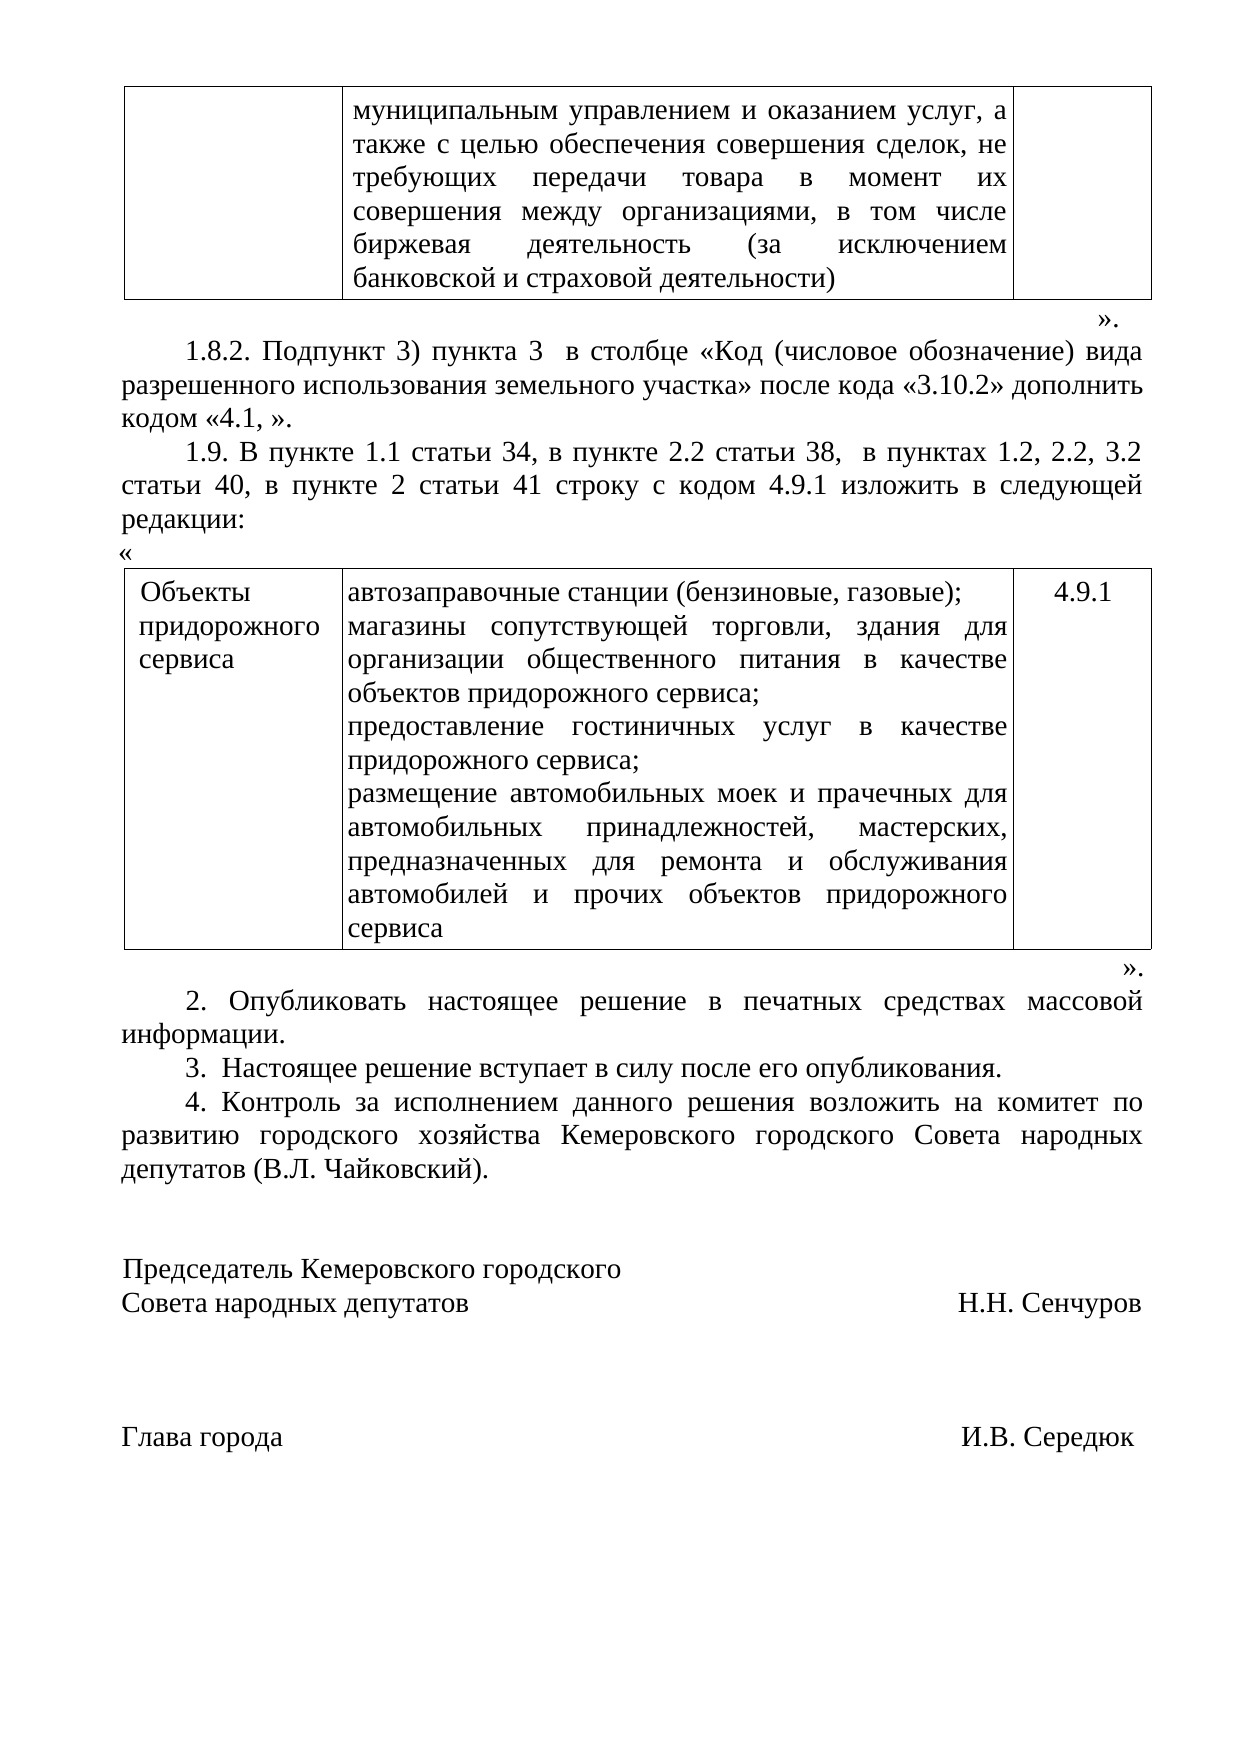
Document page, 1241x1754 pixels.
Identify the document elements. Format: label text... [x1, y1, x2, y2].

table_header Объекты придорожного сервиса [125, 569, 342, 949]
text Совета народных депутатов Н.Н. Сенчуров [121, 1285, 1144, 1318]
text « [118, 534, 1144, 568]
text 2. Опубликовать настоящее решение в печатных средствах массовой информации. [121, 983, 1144, 1050]
text ». [121, 300, 1122, 333]
table_header 4.9.1 [1014, 569, 1151, 949]
table_header муниципальным управлением и оказанием услуг, а также с целью обеспечения совершения сделок, не требующих передачи товара в момент их совершения между организациями, в том числе биржевая деятельность (за исключением банковской и страховой деятельности) [343, 87, 1013, 299]
text ». [121, 949, 1144, 983]
text Председатель Кемеровского городского [122, 1251, 1122, 1285]
text 1.9. В пункте 1.1 статьи 34, в пункте 2.2 статьи 38, в пунктах 1.2, 2.2, 3.2 статьи 40, в пункте 2 статьи 41 строку с кодом 4.9.1 изложить в следующей редакции: [121, 434, 1144, 534]
table_header автозаправочные станции (бензиновые, газовые); магазины сопутствующей торговли, здания для организации общественного питания в качестве объектов придорожного сервиса; предоставление гостиничных услуг в качестве придорожного сервиса; размещение автомобильных моек и прачечных для автомобильных принадлежностей, мастерских, предназначенных для ремонта и обслуживания автомобилей и прочих объектов придорожного сервиса [343, 569, 1013, 949]
text Глава города И.В. Середюк [121, 1419, 1144, 1453]
table_header [1014, 87, 1151, 299]
table_header [125, 87, 342, 299]
text 1.8.2. Подпункт 3) пункта 3 в столбце «Код (числовое обозначение) вида разрешенного использования земельного участка» после кода «3.10.2» дополнить кодом «4.1, ». [121, 333, 1144, 434]
text 4. Контроль за исполнением данного решения возложить на комитет по развитию городского хозяйства Кемеровского городского Совета народных депутатов (В.Л. Чайковский). [121, 1084, 1144, 1184]
text 3. Настоящее решение вступает в силу после его опубликования. [121, 1050, 1144, 1084]
